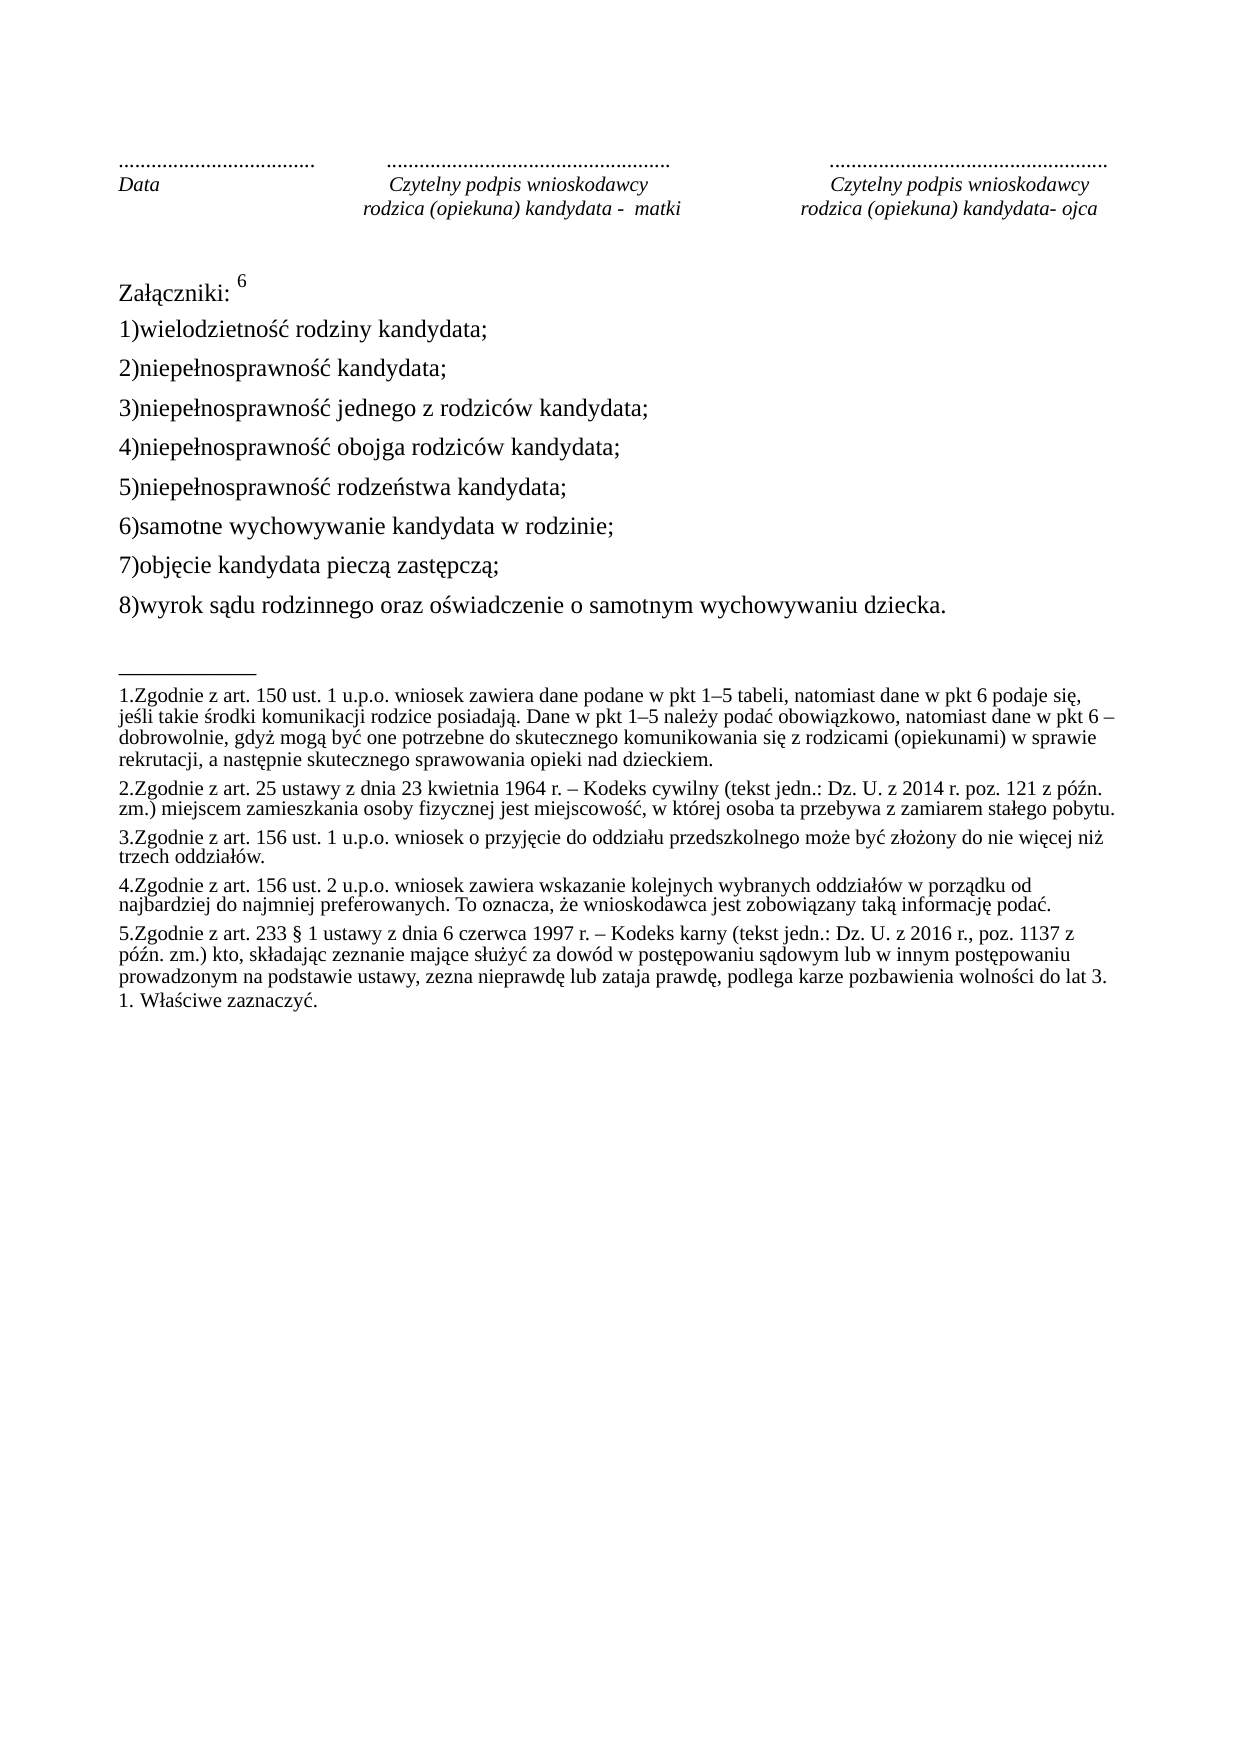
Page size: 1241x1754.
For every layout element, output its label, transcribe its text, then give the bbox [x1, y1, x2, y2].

text 8)wyrok sądu rodzinnego oraz oświadczenie o samotnym wychowywaniu dziecka. [118, 590, 1122, 619]
list 1.Zgodnie z art. 150 ust. 1 u.p.o. wniosek zawiera dane podane w pkt 1–5 tabeli, natomiast dane w pkt 6 podaje się, jeśli takie środki komunikacji rodzice posiadają. Dane w pkt 1–5 należy podać obowiązkowo, natomiast dane w pkt 6 – dobrowolnie, gdyż mogą być one potrzebne do skutecznego komunikowania się z rodzicami (opiekunami) w sprawie rekrutacji, a następnie skutecznego sprawowania opieki nad dzieckiem. [118, 683, 1120, 771]
text 6)samotne wychowywanie kandydata w rodzinie; [118, 511, 1122, 540]
text 1)wielodzietność rodziny kandydata; [118, 314, 1122, 342]
text 7)objęcie kandydata pieczą zastępczą; [118, 551, 1122, 579]
text Załączniki: 6 [118, 270, 1122, 308]
list Właściwe zaznaczyć. [118, 988, 1122, 1012]
text 5)niepełnosprawność rodzeństwa kandydata; [118, 472, 1122, 500]
text Data Czytelny podpis wnioskodawcy Czytelny podpis wnioskodawcy [118, 172, 1103, 196]
text 3)niepełnosprawność jednego z rodziców kandydata; [118, 393, 1122, 421]
text 4)niepełnosprawność obojga rodziców kandydata; [118, 432, 1122, 461]
text 2)niepełnosprawność kandydata; [118, 353, 1122, 382]
list 4.Zgodnie z art. 156 ust. 2 u.p.o. wniosek zawiera wskazanie kolejnych wybranych oddziałów w porządku od najbardziej do najmniej preferowanych. To oznacza, że wnioskodawca jest zobowiązany taką informację podać. [118, 873, 1120, 916]
list 5.Zgodnie z art. 233 § 1 ustawy z dnia 6 czerwca 1997 r. – Kodeks karny (tekst jedn.: Dz. U. z 2016 r., poz. 1137 z późn. zm.) kto, składając zeznanie mające służyć za dowód w postępowaniu sądowym lub w innym postępowaniu prowadzonym na podstawie ustawy, zezna nieprawdę lub zataja prawdę, podlega karze pozbawienia wolności do lat 3. [118, 921, 1122, 988]
list 3.Zgodnie z art. 156 ust. 1 u.p.o. wniosek o przyjęcie do oddziału przedszkolnego może być złożony do nie więcej niż trzech oddziałów. [118, 825, 1122, 868]
text ___________ [118, 649, 1122, 678]
text rodzica (opiekuna) kandydata - matki rodzica (opiekuna) kandydata- ojca [118, 196, 1103, 220]
text .................................... .................................................... ................................................... [118, 147, 1122, 172]
list 2.Zgodnie z art. 25 ustawy z dnia 23 kwietnia 1964 r. – Kodeks cywilny (tekst jedn.: Dz. U. z 2014 r. poz. 121 z późn. zm.) miejscem zamieszkania osoby fizycznej jest miejscowość, w której osoba ta przebywa z zamiarem stałego pobytu. [118, 776, 1120, 820]
